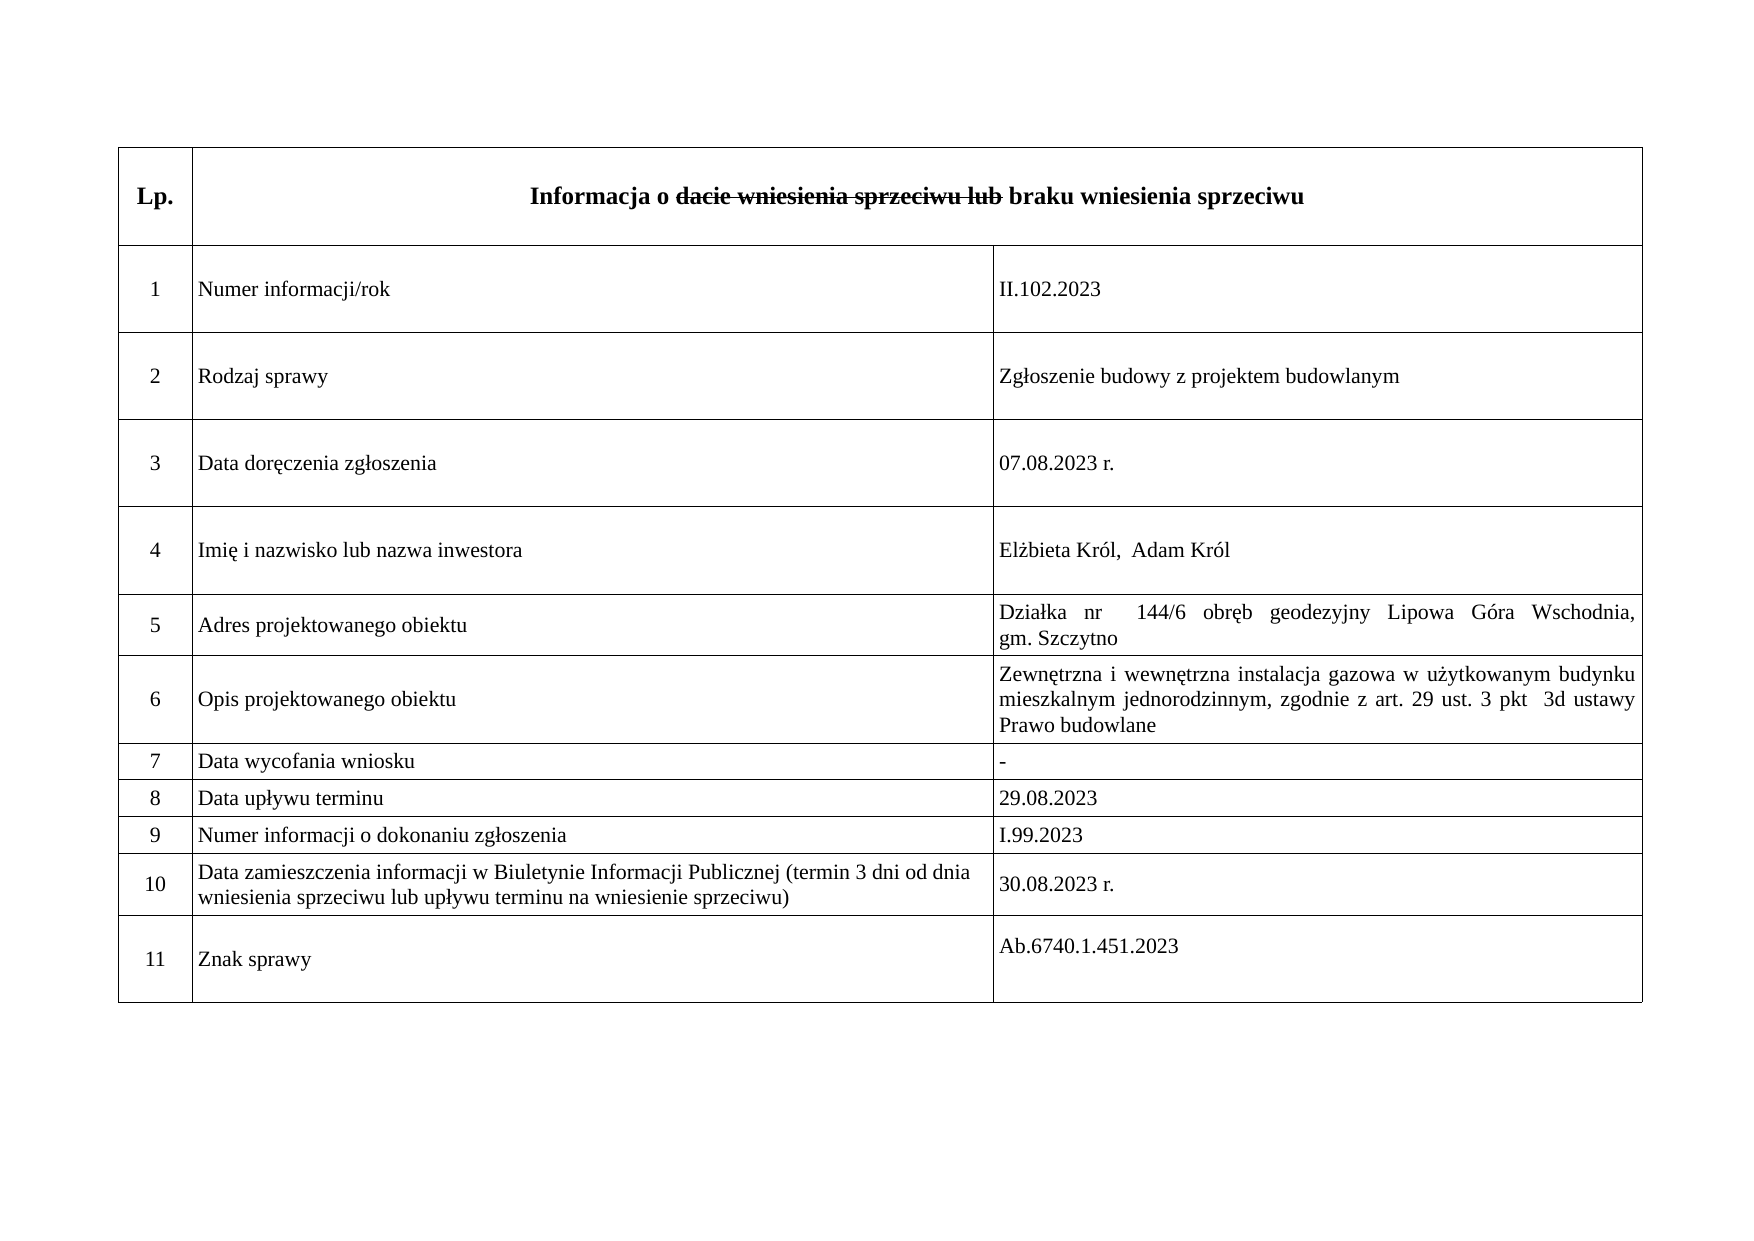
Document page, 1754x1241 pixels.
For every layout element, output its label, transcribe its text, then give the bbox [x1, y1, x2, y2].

table_cell Numer informacji/rok [193, 246, 993, 332]
table_cell Elżbieta Król, Adam Król [994, 507, 1642, 593]
table_header Lp. [119, 148, 192, 245]
table_cell Opis projektowanego obiektu [193, 656, 993, 743]
table_cell 4 [119, 507, 192, 593]
table_header Informacja o dacie wniesienia sprzeciwu lub braku wniesienia sprzeciwu [193, 148, 1642, 245]
table_cell 29.08.2023 [994, 780, 1642, 816]
table_cell Data upływu terminu [193, 780, 993, 816]
table_cell II.102.2023 [994, 246, 1642, 332]
table_cell 9 [119, 817, 192, 853]
table_cell Rodzaj sprawy [193, 333, 993, 419]
table_cell 7 [119, 744, 192, 779]
table_cell Zewnętrzna i wewnętrzna instalacja gazowa w użytkowanym budynku mieszkalnym jednorodzinnym, zgodnie z art. 29 ust. 3 pkt 3d ustawy Prawo budowlane [994, 656, 1642, 743]
table_cell 5 [119, 595, 192, 655]
table_cell Adres projektowanego obiektu [193, 595, 993, 655]
table_cell 07.08.2023 r. [994, 420, 1642, 506]
table_cell 30.08.2023 r. [994, 854, 1642, 915]
table_cell Data doręczenia zgłoszenia [193, 420, 993, 506]
table_cell 2 [119, 333, 192, 419]
table_cell Zgłoszenie budowy z projektem budowlanym [994, 333, 1642, 419]
table_cell 3 [119, 420, 192, 506]
table_cell Ab.6740.1.451.2023 [994, 916, 1642, 1002]
table_cell Numer informacji o dokonaniu zgłoszenia [193, 817, 993, 853]
table_cell 10 [119, 854, 192, 915]
table_cell 6 [119, 656, 192, 743]
table_cell Imię i nazwisko lub nazwa inwestora [193, 507, 993, 593]
table_cell Znak sprawy [193, 916, 993, 1002]
table_cell 8 [119, 780, 192, 816]
table_cell 11 [119, 916, 192, 1002]
table_cell I.99.2023 [994, 817, 1642, 853]
table_cell Data wycofania wniosku [193, 744, 993, 779]
table_cell - [994, 744, 1642, 779]
table_cell Działka nr 144/6 obręb geodezyjny Lipowa Góra Wschodnia, gm. Szczytno [994, 595, 1642, 655]
table_cell 1 [119, 246, 192, 332]
table_cell Data zamieszczenia informacji w Biuletynie Informacji Publicznej (termin 3 dni od dnia wniesienia sprzeciwu lub upływu terminu na wniesienie sprzeciwu) [193, 854, 993, 915]
